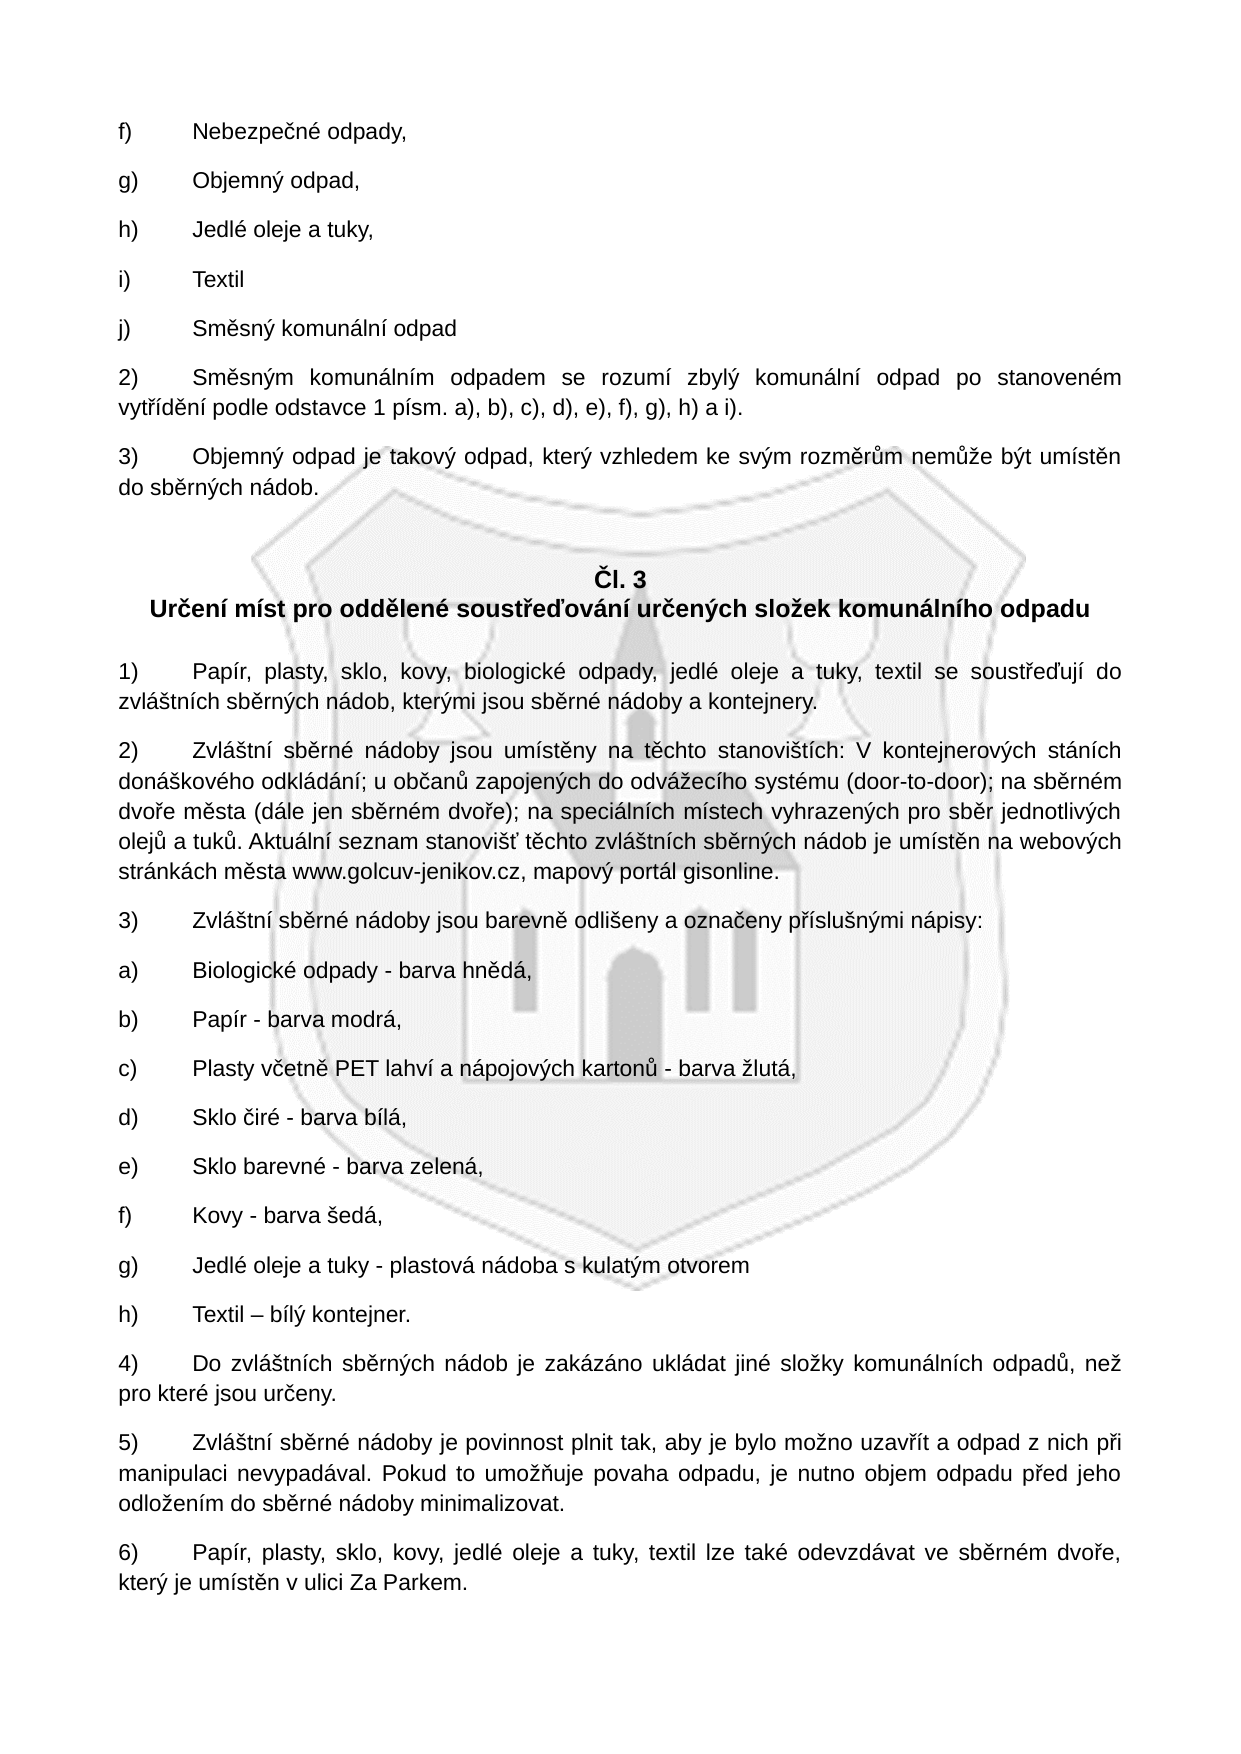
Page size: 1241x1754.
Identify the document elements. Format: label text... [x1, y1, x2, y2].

text Čl. 3 [1027, 565, 1122, 594]
text Určení míst pro oddělené soustřeďování určených složek komunálního odpadu [118, 594, 251, 623]
text 3) Zvláštní sběrné nádoby jsou barevně odlišeny a označeny příslušnými nápisy: [118, 907, 251, 934]
text d) Sklo čiré - barva bílá, [1027, 1104, 1122, 1131]
text i) Textil [118, 266, 1122, 292]
text 2) Zvláštní sběrné nádoby jsou umístěny na těchto stanovištích: V kontejnerových stáních donáškového odkládání; u občanů zapojených do odvážecího systému (door-to-door); na sběrném dvoře města (dále jen sběrném dvoře); na speciálních místech vyhrazených pro sběr jednotlivých olejů a tuků. Aktuální seznam stanovišť těchto zvláštních sběrných nádob je umístěn na webových stránkách města www.golcuv-jenikov.cz, mapový portál gisonline. [1027, 737, 1122, 885]
text h) Jedlé oleje a tuky, [118, 216, 1122, 243]
text Čl. 3 [118, 565, 251, 594]
text c) Plasty včetně PET lahví a nápojových kartonů - barva žlutá, [1027, 1055, 1122, 1081]
text f) Kovy - barva šedá, [1027, 1202, 1122, 1229]
text 2) Směsným komunálním odpadem se rozumí zbylý komunální odpad po stanoveném vytřídění podle odstavce 1 písm. a), b), c), d), e), f), g), h) a i). [118, 364, 1122, 421]
text 3) Objemný odpad je takový odpad, který vzhledem ke svým rozměrům nemůže být umístěn do sběrných nádob. [118, 443, 1122, 500]
text 3) Zvláštní sběrné nádoby jsou barevně odlišeny a označeny příslušnými nápisy: [1027, 907, 1122, 934]
text 4) Do zvláštních sběrných nádob je zakázáno ukládat jiné složky komunálních odpadů, než pro které jsou určeny. [118, 1350, 1122, 1407]
text 1) Papír, plasty, sklo, kovy, biologické odpady, jedlé oleje a tuky, textil se soustřeďují do zvláštních sběrných nádob, kterými jsou sběrné nádoby a kontejnery. [1027, 658, 1122, 715]
text e) Sklo barevné - barva zelená, [118, 1153, 251, 1180]
text g) Jedlé oleje a tuky - plastová nádoba s kulatým otvorem [118, 1252, 251, 1278]
text 6) Papír, plasty, sklo, kovy, jedlé oleje a tuky, textil lze také odevzdávat ve sběrném dvoře, který je umístěn v ulici Za Parkem. [118, 1539, 1122, 1596]
text b) Papír - barva modrá, [118, 1006, 251, 1032]
text f) Nebezpečné odpady, [118, 118, 1122, 144]
text h) Textil – bílý kontejner. [118, 1301, 1122, 1327]
text a) Biologické odpady - barva hnědá, [118, 957, 251, 983]
text 2) Zvláštní sběrné nádoby jsou umístěny na těchto stanovištích: V kontejnerových stáních donáškového odkládání; u občanů zapojených do odvážecího systému (door-to-door); na sběrném dvoře města (dále jen sběrném dvoře); na speciálních místech vyhrazených pro sběr jednotlivých olejů a tuků. Aktuální seznam stanovišť těchto zvláštních sběrných nádob je umístěn na webových stránkách města www.golcuv-jenikov.cz, mapový portál gisonline. [118, 737, 251, 885]
text j) Směsný komunální odpad [118, 315, 1122, 341]
text g) Jedlé oleje a tuky - plastová nádoba s kulatým otvorem [1027, 1252, 1122, 1278]
text c) Plasty včetně PET lahví a nápojových kartonů - barva žlutá, [118, 1055, 251, 1081]
text Určení míst pro oddělené soustřeďování určených složek komunálního odpadu [1027, 594, 1122, 623]
text a) Biologické odpady - barva hnědá, [1027, 957, 1122, 983]
text 5) Zvláštní sběrné nádoby je povinnost plnit tak, aby je bylo možno uzavřít a odpad z nich při manipulaci nevypadával. Pokud to umožňuje povaha odpadu, je nutno objem odpadu před jeho odložením do sběrné nádoby minimalizovat. [118, 1429, 1122, 1516]
text f) Kovy - barva šedá, [118, 1202, 251, 1229]
text e) Sklo barevné - barva zelená, [1027, 1153, 1122, 1180]
text g) Objemný odpad, [118, 167, 1122, 194]
text b) Papír - barva modrá, [1027, 1006, 1122, 1032]
text 1) Papír, plasty, sklo, kovy, biologické odpady, jedlé oleje a tuky, textil se soustřeďují do zvláštních sběrných nádob, kterými jsou sběrné nádoby a kontejnery. [118, 658, 251, 715]
text d) Sklo čiré - barva bílá, [118, 1104, 251, 1131]
